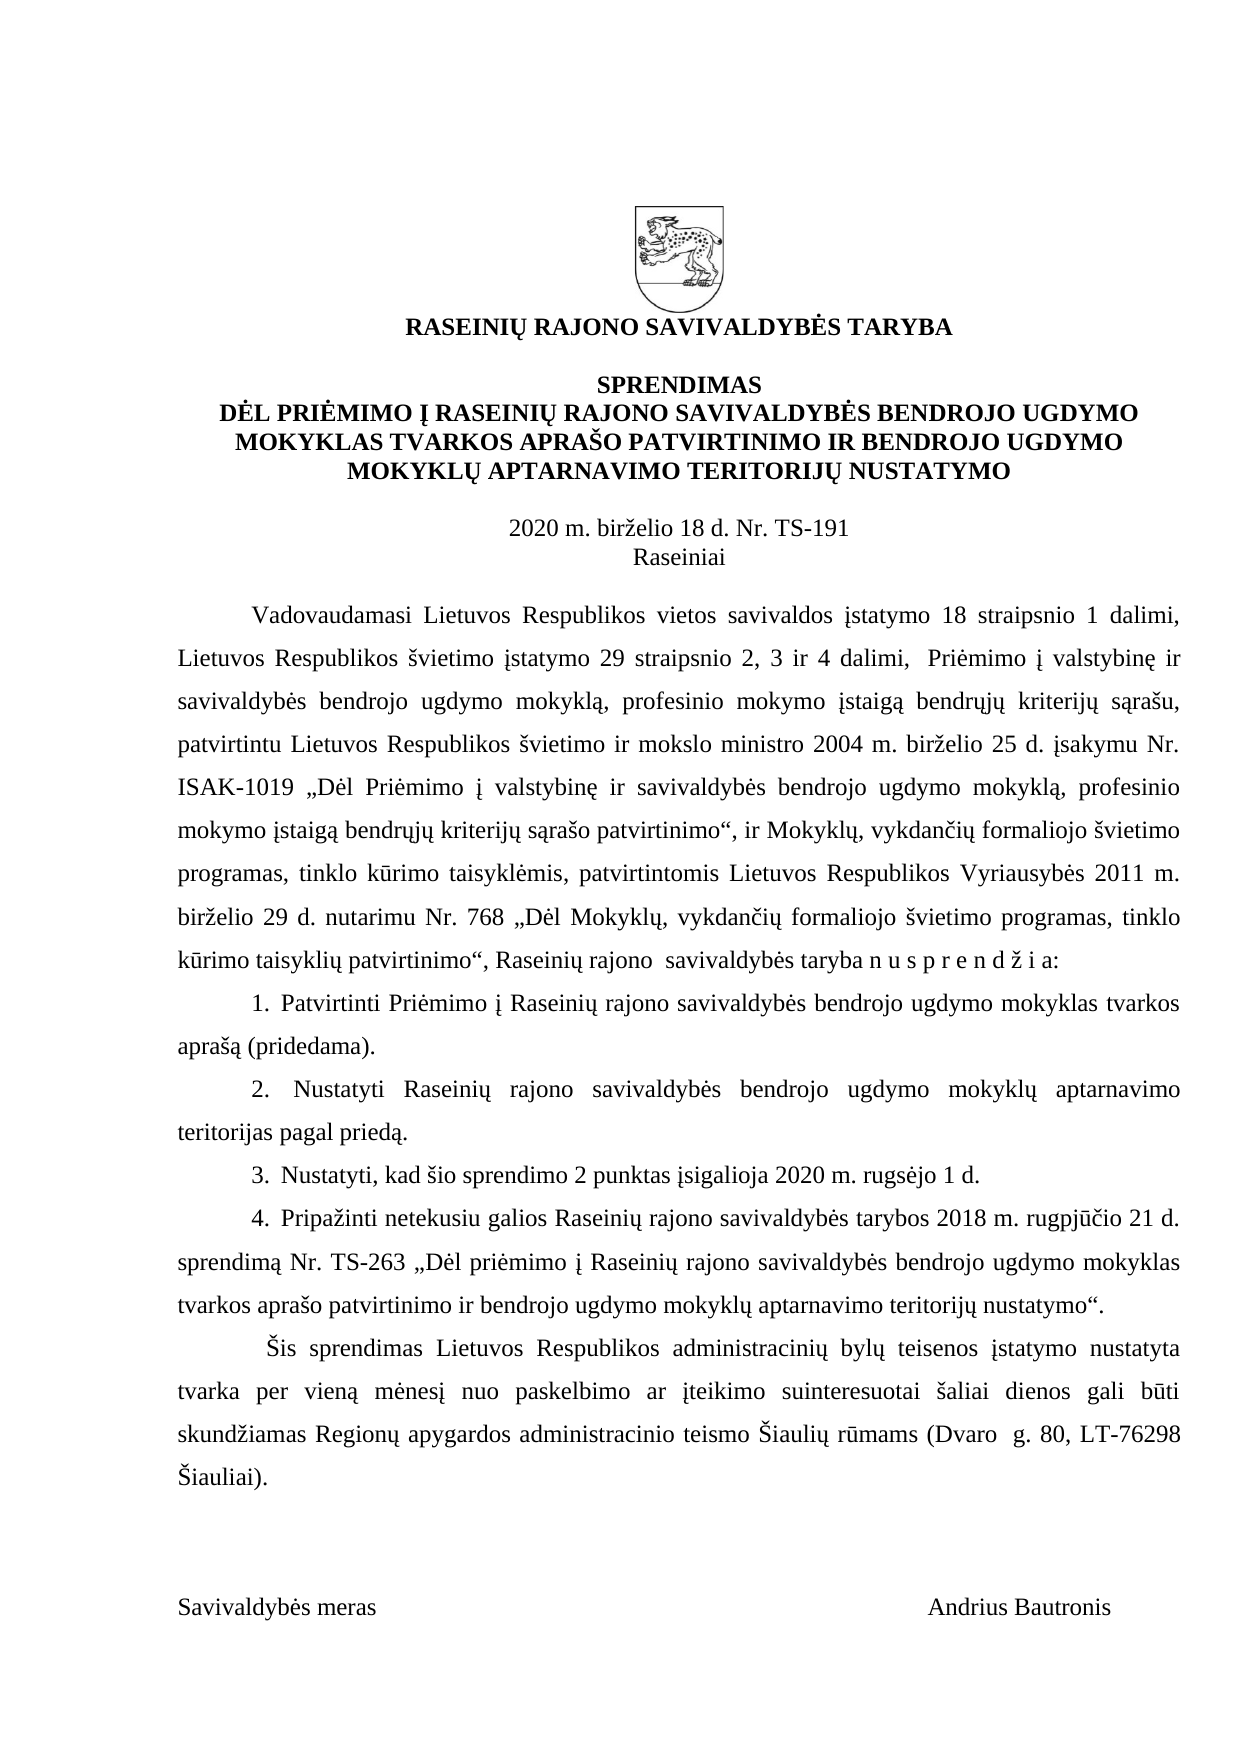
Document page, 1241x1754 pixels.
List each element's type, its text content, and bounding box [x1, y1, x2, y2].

text DĖL PRIĖMIMO Į RASEINIŲ RAJONO SAVIVALDYBĖS BENDROJO UGDYMO MOKYKLAS TVARKOS APRAŠO PATVIRTINIMO IR BENDROJO UGDYMO MOKYKLŲ APTARNAVIMO TERITORIJŲ NUSTATYMO [177, 398, 1181, 485]
text RASEINIŲ RAJONO SAVIVALDYBĖS TARYBA [177, 312, 1181, 341]
text 2020 m. birželio 18 d. Nr. TS-191 [177, 513, 1181, 542]
text 2. Nustatyti Raseinių rajono savivaldybės bendrojo ugdymo mokyklų aptarnavimo teritorijas pagal priedą. [177, 1074, 1181, 1146]
text SPRENDIMAS [177, 370, 1181, 398]
text Šis sprendimas Lietuvos Respublikos administracinių bylų teisenos įstatymo nustatyta tvarka per vieną mėnesį nuo paskelbimo ar įteikimo suinteresuotai šaliai dienos gali būti skundžiamas Regionų apygardos administracinio teismo Šiaulių rūmams (Dvaro g. 80, LT-76298 Šiauliai). [177, 1333, 1181, 1491]
text Savivaldybės meras Andrius Bautronis [177, 1592, 1181, 1620]
text Vadovaudamasi Lietuvos Respublikos vietos savivaldos įstatymo 18 straipsnio 1 dalimi, Lietuvos Respublikos švietimo įstatymo 29 straipsnio 2, 3 ir 4 dalimi, Priėmimo į valstybinę ir savivaldybės bendrojo ugdymo mokyklą, profesinio mokymo įstaigą bendrųjų kriterijų sąrašu, patvirtintu Lietuvos Respublikos švietimo ir mokslo ministro 2004 m. birželio 25 d. įsakymu Nr. ISAK-1019 „Dėl Priėmimo į valstybinę ir savivaldybės bendrojo ugdymo mokyklą, profesinio mokymo įstaigą bendrųjų kriterijų sąrašo patvirtinimo“, ir Mokyklų, vykdančių formaliojo švietimo programas, tinklo kūrimo taisyklėmis, patvirtintomis Lietuvos Respublikos Vyriausybės 2011 m. birželio 29 d. nutarimu Nr. 768 „Dėl Mokyklų, vykdančių formaliojo švietimo programas, tinklo kūrimo taisyklių patvirtinimo“, Raseinių rajono savivaldybės taryba n u s p r e n d ž i a: [177, 600, 1181, 973]
text 4. Pripažinti netekusiu galios Raseinių rajono savivaldybės tarybos 2018 m. rugpjūčio 21 d. sprendimą Nr. TS-263 „Dėl priėmimo į Raseinių rajono savivaldybės bendrojo ugdymo mokyklas tvarkos aprašo patvirtinimo ir bendrojo ugdymo mokyklų aptarnavimo teritorijų nustatymo“. [177, 1203, 1181, 1318]
text 3. Nustatyti, kad šio sprendimo 2 punktas įsigalioja 2020 m. rugsėjo 1 d. [177, 1160, 1181, 1189]
text Raseiniai [177, 542, 1181, 571]
text 1. Patvirtinti Priėmimo į Raseinių rajono savivaldybės bendrojo ugdymo mokyklas tvarkos aprašą (pridedama). [177, 988, 1181, 1060]
